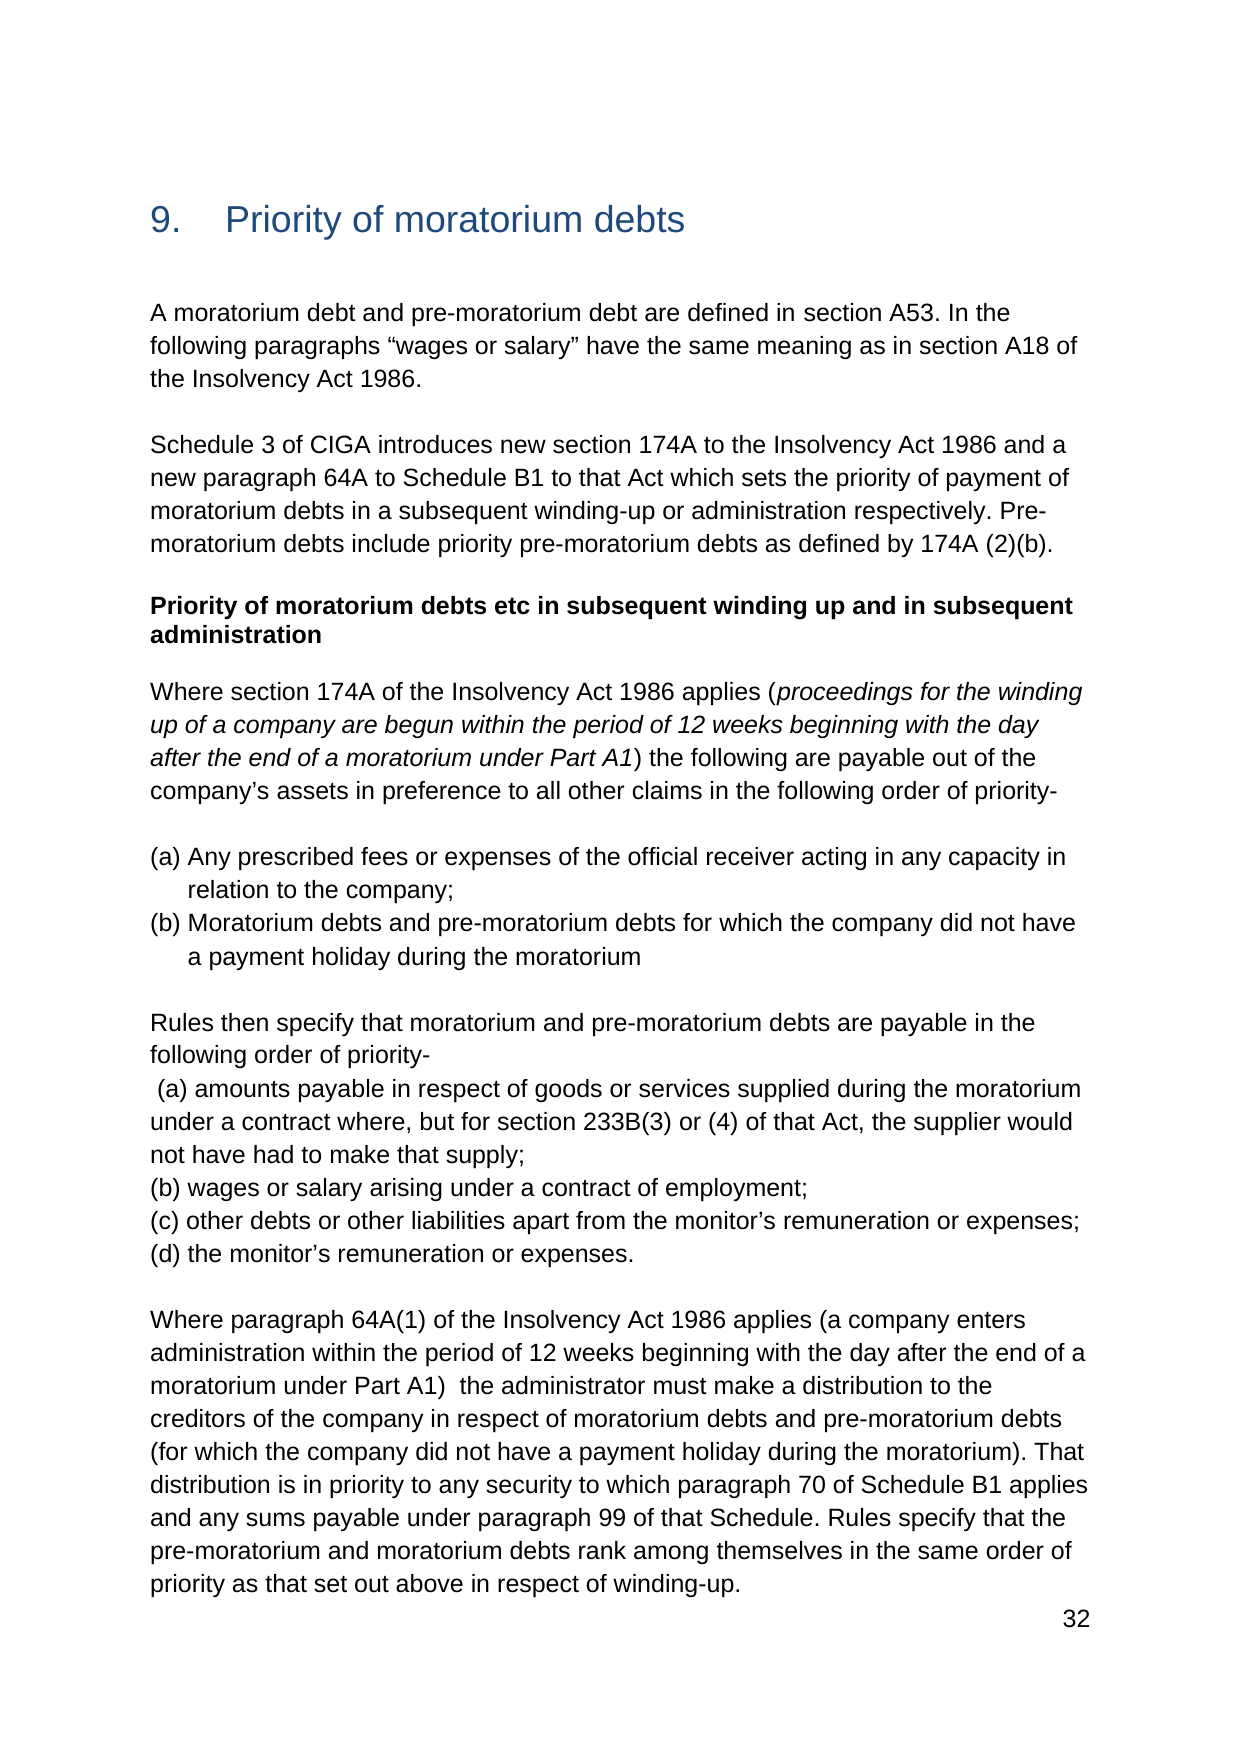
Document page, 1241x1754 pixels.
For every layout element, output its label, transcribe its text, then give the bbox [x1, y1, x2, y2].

list Moratorium debts and pre-moratorium debts for which the company did not have a payment holiday during the moratorium [150, 908, 1090, 970]
text (c) other debts or other liabilities apart from the monitor’s remuneration or expenses; [150, 1206, 1090, 1234]
text Priority of moratorium debts etc in subsequent winding up and in subsequent administration [150, 591, 1090, 648]
text (b) wages or salary arising under a contract of employment; [150, 1173, 1090, 1201]
list Priority of moratorium debts [150, 197, 1090, 241]
list Any prescribed fees or expenses of the official receiver acting in any capacity in relation to the company; [150, 842, 1090, 904]
text (a) amounts payable in respect of goods or services supplied during the moratorium under a contract where, but for section 233B(3) or (4) of that Act, the supplier would not have had to make that supply; [150, 1073, 1090, 1168]
text A moratorium debt and pre-moratorium debt are defined in section A53. In the following paragraphs “wages or salary” have the same meaning as in section A18 of the Insolvency Act 1986. [150, 298, 1090, 393]
text (d) the monitor’s remuneration or expenses. [150, 1239, 1090, 1267]
text Where section 174A of the Insolvency Act 1986 applies (proceedings for the winding up of a company are begun within the period of 12 weeks beginning with the day after the end of a moratorium under Part A1) the following are payable out of the company’s assets in preference to all other claims in the following order of priority- [150, 677, 1090, 805]
text Where paragraph 64A(1) of the Insolvency Act 1986 applies (a company enters administration within the period of 12 weeks beginning with the day after the end of a moratorium under Part A1) the administrator must make a distribution to the creditors of the company in respect of moratorium debts and pre-moratorium debts (for which the company did not have a payment holiday during the moratorium). That distribution is in priority to any security to which paragraph 70 of Schedule B1 applies and any sums payable under paragraph 99 of that Schedule. Rules specify that the pre-moratorium and moratorium debts rank among themselves in the same order of priority as that set out above in respect of winding-up. [150, 1305, 1090, 1598]
text Rules then specify that moratorium and pre-moratorium debts are payable in the following order of priority- [150, 1007, 1090, 1069]
text Schedule 3 of CIGA introduces new section 174A to the Insolvency Act 1986 and a new paragraph 64A to Schedule B1 to that Act which sets the priority of payment of moratorium debts in a subsequent winding-up or administration respectively. Pre-moratorium debts include priority pre-moratorium debts as defined by 174A (2)(b). [150, 430, 1090, 558]
